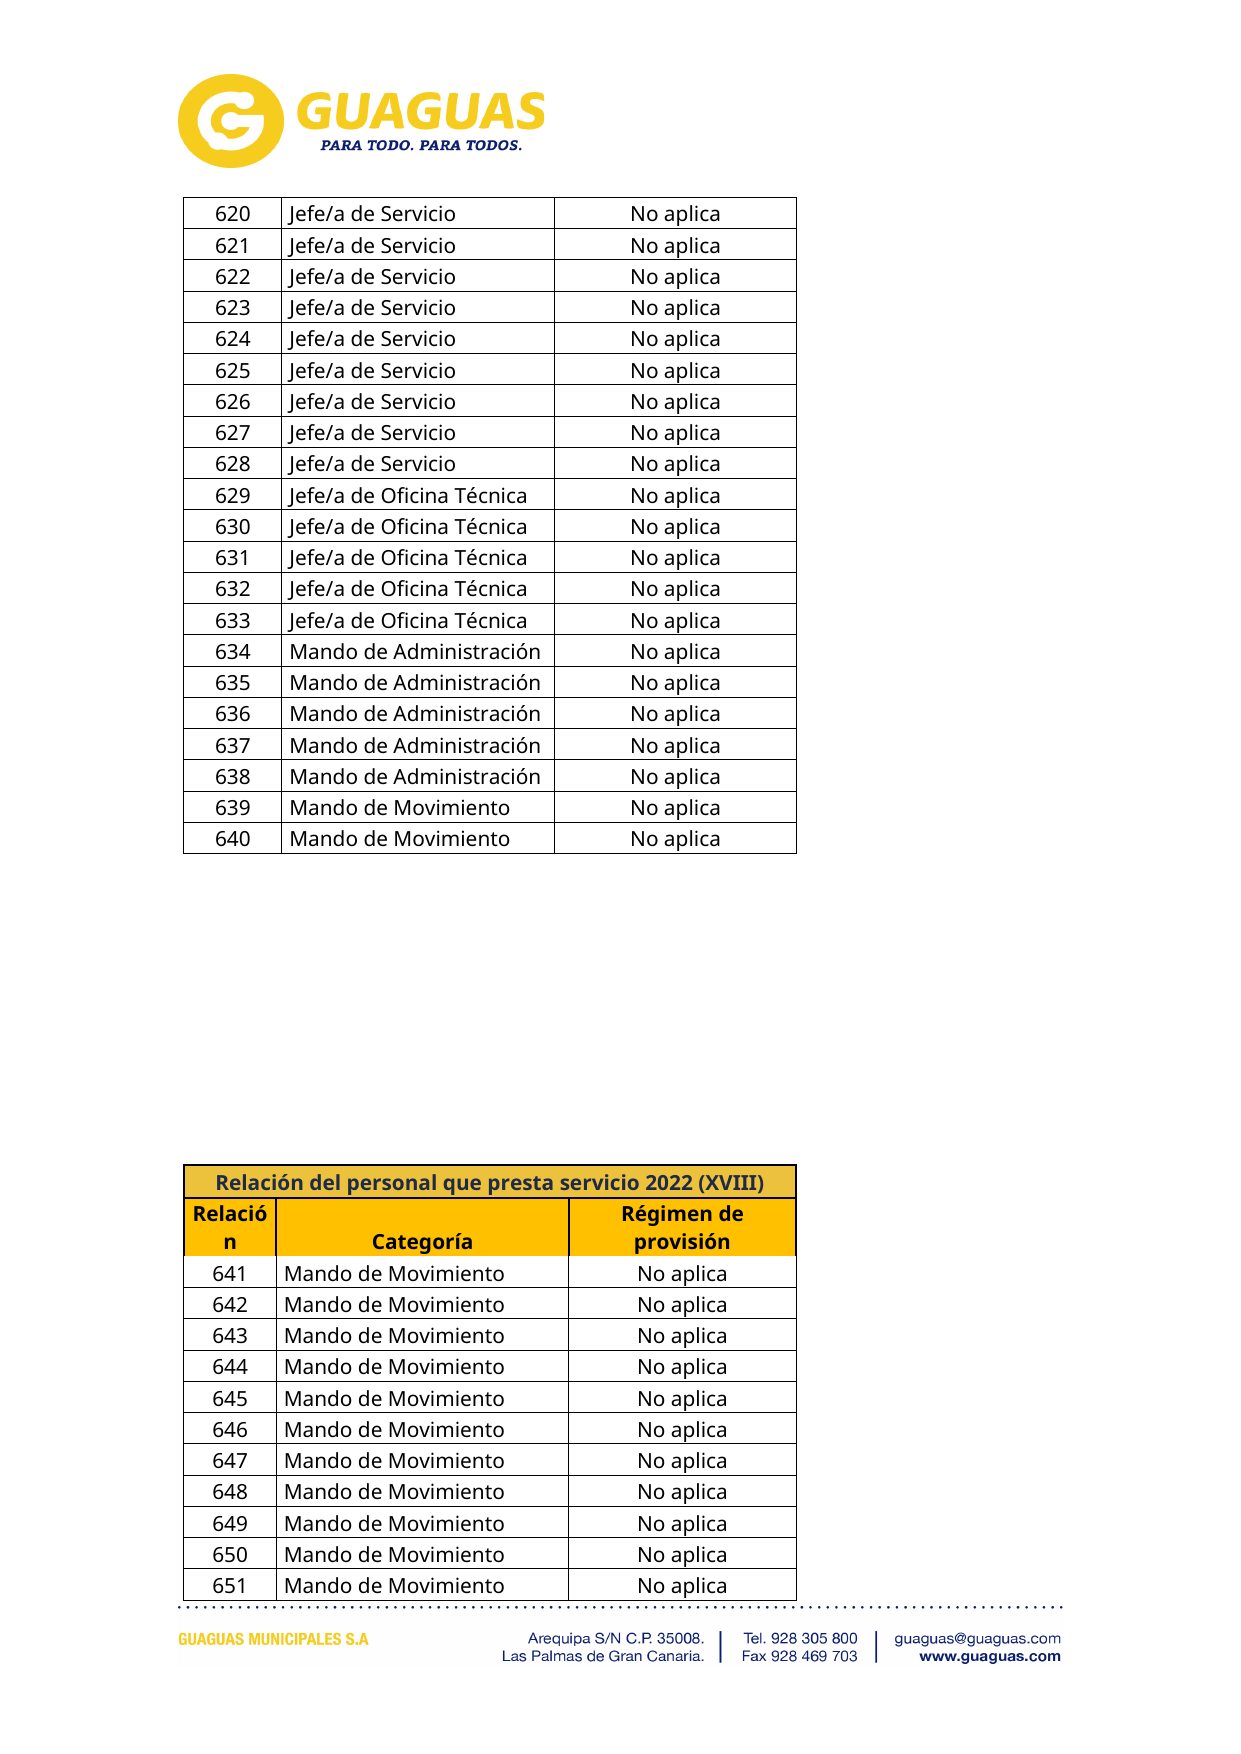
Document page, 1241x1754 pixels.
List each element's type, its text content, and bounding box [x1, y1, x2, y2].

table_cell No aplica [569, 1256, 796, 1287]
table_cell 631 [184, 542, 281, 572]
table_cell No aplica [555, 510, 796, 541]
table_cell 643 [184, 1319, 276, 1349]
table_cell Categoría [277, 1199, 568, 1256]
table_cell No aplica [555, 198, 796, 228]
table_cell Régimen de provisión [570, 1199, 795, 1256]
table_cell 633 [184, 604, 281, 634]
table_cell No aplica [569, 1382, 796, 1412]
table_cell No aplica [555, 354, 796, 384]
table_cell No aplica [569, 1507, 796, 1537]
table_cell Jefe/a de Servicio [282, 323, 554, 353]
table_cell Mando de Movimiento [277, 1256, 568, 1287]
table_cell No aplica [555, 542, 796, 572]
table_cell 639 [184, 792, 281, 822]
table_cell 634 [184, 635, 281, 666]
table_cell No aplica [555, 792, 796, 822]
table_cell Jefe/a de Servicio [282, 229, 554, 259]
table_cell Mando de Movimiento [277, 1444, 568, 1474]
table_cell No aplica [569, 1319, 796, 1349]
table_cell 640 [184, 823, 281, 853]
table_cell 623 [184, 292, 281, 322]
table_cell No aplica [555, 604, 796, 634]
table_cell 630 [184, 510, 281, 541]
table_cell No aplica [569, 1351, 796, 1381]
table_cell No aplica [555, 823, 796, 853]
table_cell Mando de Administración [282, 729, 554, 759]
table_cell Jefe/a de Servicio [282, 260, 554, 291]
table_cell 636 [184, 698, 281, 728]
table_cell No aplica [569, 1413, 796, 1443]
table_cell 649 [184, 1507, 276, 1537]
table_cell No aplica [569, 1569, 796, 1599]
table_cell No aplica [555, 667, 796, 697]
table_cell Mando de Administración [282, 667, 554, 697]
table_cell Jefe/a de Oficina Técnica [282, 573, 554, 603]
table_cell No aplica [569, 1476, 796, 1506]
table_cell Mando de Movimiento [277, 1569, 568, 1599]
table_cell No aplica [555, 729, 796, 759]
table_cell No aplica [555, 385, 796, 416]
table_cell Mando de Movimiento [277, 1351, 568, 1381]
table_cell No aplica [555, 448, 796, 478]
table_cell Jefe/a de Oficina Técnica [282, 510, 554, 541]
table_cell 622 [184, 260, 281, 291]
table_cell No aplica [555, 260, 796, 291]
table_cell 628 [184, 448, 281, 478]
table_cell Jefe/a de Servicio [282, 354, 554, 384]
table_cell No aplica [555, 323, 796, 353]
table_cell 648 [184, 1476, 276, 1506]
table_cell Mando de Movimiento [282, 792, 554, 822]
table_cell Mando de Administración [282, 760, 554, 791]
table_cell Relación [185, 1199, 275, 1256]
table_cell Jefe/a de Servicio [282, 292, 554, 322]
table_cell 635 [184, 667, 281, 697]
table_cell No aplica [555, 229, 796, 259]
table_cell Mando de Movimiento [277, 1507, 568, 1537]
table_cell No aplica [555, 760, 796, 791]
table_cell 651 [184, 1569, 276, 1599]
table_cell Mando de Administración [282, 635, 554, 666]
table_cell 625 [184, 354, 281, 384]
table_cell No aplica [569, 1538, 796, 1568]
table_cell 641 [184, 1256, 276, 1287]
table_cell Jefe/a de Oficina Técnica [282, 479, 554, 509]
table_cell Mando de Movimiento [277, 1382, 568, 1412]
table_cell Jefe/a de Servicio [282, 417, 554, 447]
table_cell 644 [184, 1351, 276, 1381]
table_cell Mando de Administración [282, 698, 554, 728]
table_cell 647 [184, 1444, 276, 1474]
table_cell 629 [184, 479, 281, 509]
table_cell 650 [184, 1538, 276, 1568]
table_cell Mando de Movimiento [282, 823, 554, 853]
table_cell Mando de Movimiento [277, 1538, 568, 1568]
table_cell 627 [184, 417, 281, 447]
table_cell 626 [184, 385, 281, 416]
table_cell 624 [184, 323, 281, 353]
table_cell Mando de Movimiento [277, 1413, 568, 1443]
table_cell Jefe/a de Oficina Técnica [282, 604, 554, 634]
table_cell 637 [184, 729, 281, 759]
table_cell No aplica [555, 635, 796, 666]
table_cell 621 [184, 229, 281, 259]
table_cell No aplica [569, 1288, 796, 1318]
table_cell Mando de Movimiento [277, 1476, 568, 1506]
table_cell No aplica [555, 698, 796, 728]
table_cell Mando de Movimiento [277, 1288, 568, 1318]
table_cell Mando de Movimiento [277, 1319, 568, 1349]
table_cell 620 [184, 198, 281, 228]
table_cell Jefe/a de Oficina Técnica [282, 542, 554, 572]
table_cell No aplica [555, 292, 796, 322]
table_cell Jefe/a de Servicio [282, 385, 554, 416]
table_cell 646 [184, 1413, 276, 1443]
table_cell Jefe/a de Servicio [282, 448, 554, 478]
table_cell No aplica [555, 479, 796, 509]
table_cell No aplica [555, 417, 796, 447]
table_cell 638 [184, 760, 281, 791]
table_cell No aplica [569, 1444, 796, 1474]
table_cell 645 [184, 1382, 276, 1412]
table_header Relación del personal que presta servicio 2022 (XVIII) [185, 1166, 795, 1197]
table_cell 632 [184, 573, 281, 603]
table_cell Jefe/a de Servicio [282, 198, 554, 228]
table_cell 642 [184, 1288, 276, 1318]
table_cell No aplica [555, 573, 796, 603]
